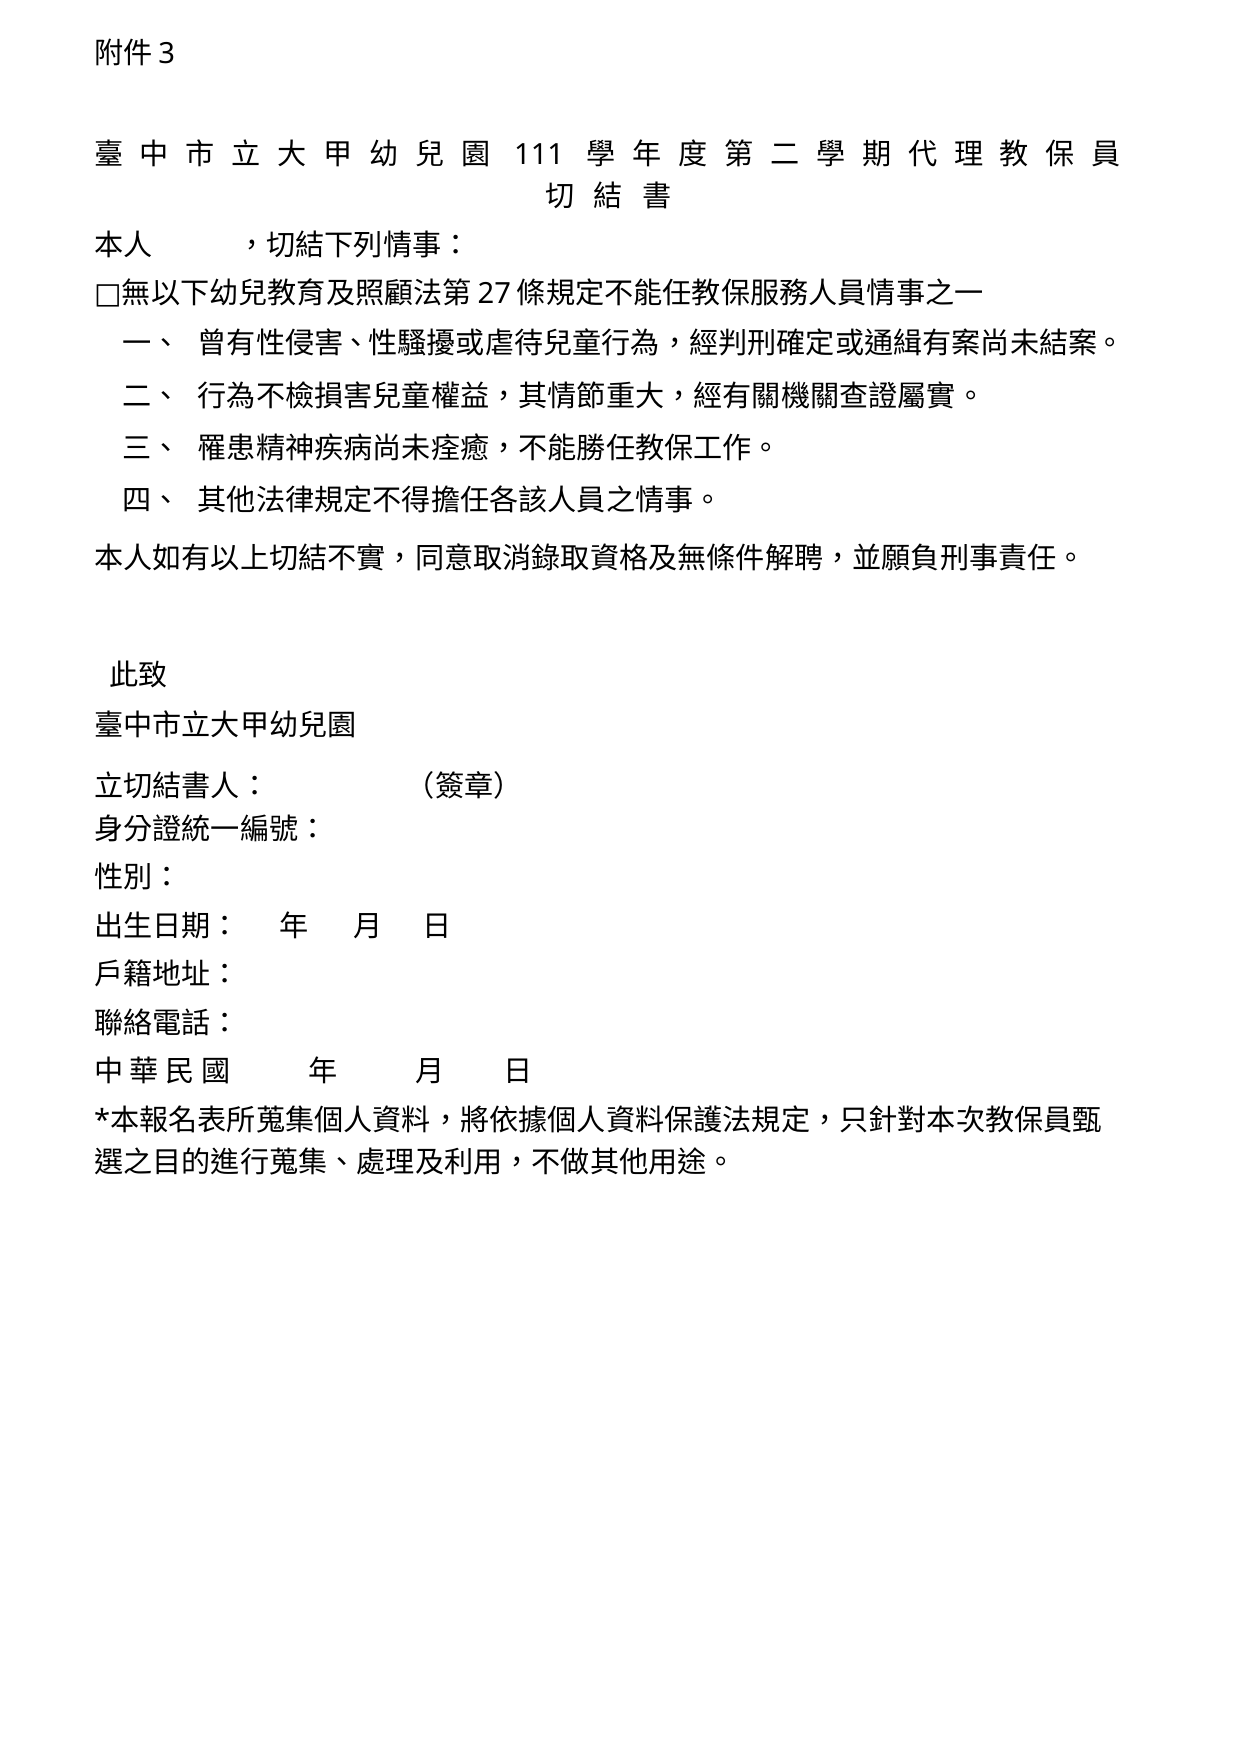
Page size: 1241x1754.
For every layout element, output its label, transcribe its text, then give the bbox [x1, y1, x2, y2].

text 附件3 [94, 29, 1122, 72]
text 立切結書人： （簽章） [94, 763, 1122, 805]
text 此致 [94, 643, 1122, 696]
text 臺中市立大甲幼兒園111學年度第二學期代理教保員 [94, 130, 1122, 173]
text 中 華 民 國 年 月 日 [94, 1048, 1122, 1090]
text 本人 ，切結下列情事： [94, 221, 1122, 264]
text 身分證統一編號： [94, 805, 1122, 847]
list 罹患精神疾病尚未痊癒，不能勝任教保工作。 [122, 416, 1122, 468]
list 其他法律規定不得擔任各該人員之情事。 [122, 468, 1122, 521]
text 出生日期： 年 月 日 [94, 902, 1122, 944]
text 本人如有以上切結不實，同意取消錄取資格及無條件解聘，並願負刑事責任。 [94, 527, 1122, 579]
text 戶籍地址： [94, 951, 1122, 993]
text □無以下幼兒教育及照顧法第27條規定不能任教保服務人員情事之一 [94, 270, 1122, 312]
text 聯絡電話： [94, 999, 1122, 1042]
text *本報名表所蒐集個人資料，將依據個人資料保護法規定，只針對本次教保員甄選之目的進行蒐集、處理及利用，不做其他用途。 [94, 1096, 1122, 1181]
text 性別： [94, 854, 1122, 896]
list 曾有性侵害、性騷擾或虐待兒童行為，經判刑確定或通緝有案尚未結案。 [122, 312, 1122, 364]
text 切 結 書 [94, 173, 1122, 215]
list 行為不檢損害兒童權益，其情節重大，經有關機關查證屬實。 [122, 364, 1122, 416]
text 臺中市立大甲幼兒園 [94, 702, 1122, 744]
